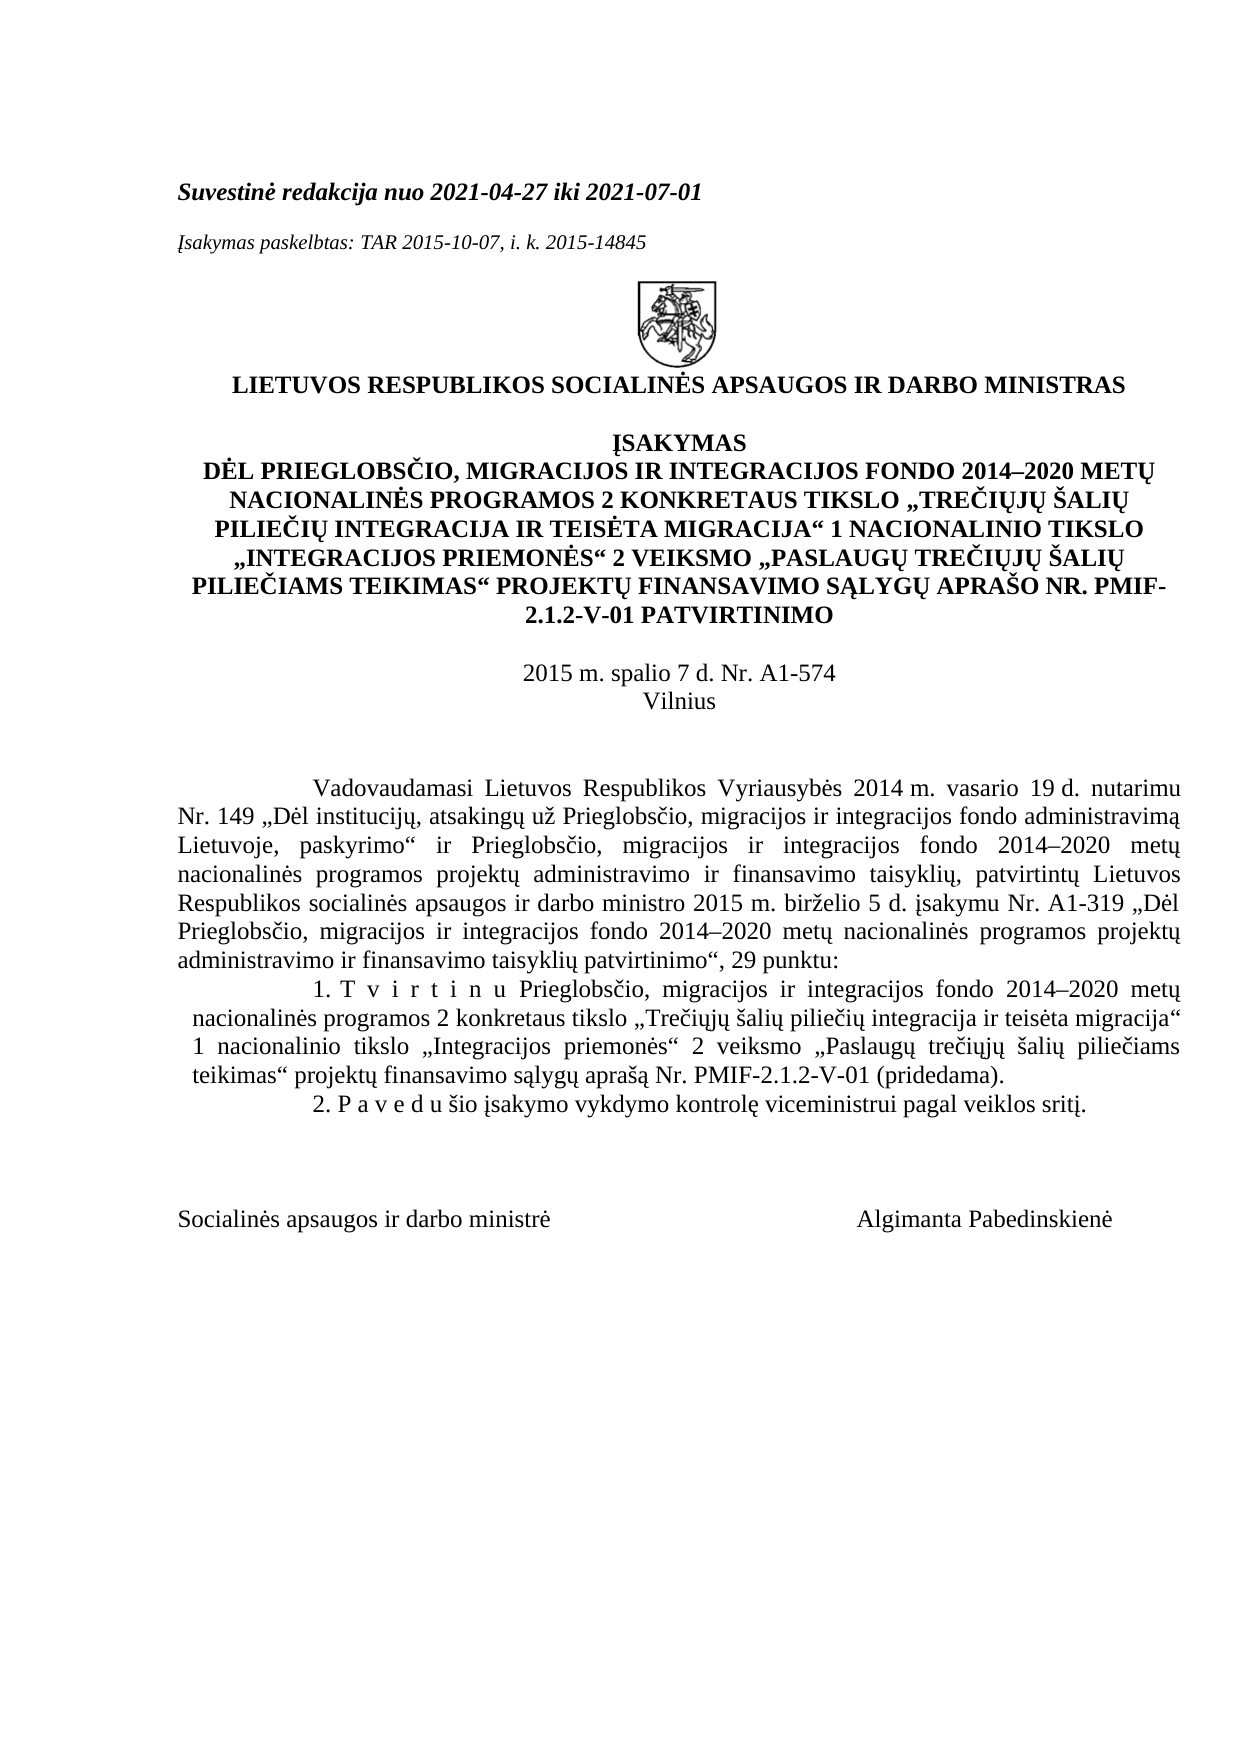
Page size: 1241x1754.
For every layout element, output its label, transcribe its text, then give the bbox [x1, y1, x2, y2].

text 2015 m. spalio 7 d. Nr. A1-574 [177, 658, 1181, 686]
text Suvestinė redakcija nuo 2021-04-27 iki 2021-07-01 [177, 177, 1181, 206]
text Socialinės apsaugos ir darbo ministrė Algimanta Pabedinskienė [177, 1204, 1181, 1233]
text Įsakymas paskelbtas: TAR 2015-10-07, i. k. 2015-14845 [177, 230, 1181, 254]
text Vilnius [177, 686, 1181, 715]
text DĖL PRIEGLOBSČIO, MIGRACIJOS IR INTEGRACIJOS FONDO 2014–2020 METŲ NACIONALINĖS PROGRAMOS 2 KONKRETAUS TIKSLO „TREČIŲJŲ ŠALIŲ PILIEČIŲ INTEGRACIJA IR TEISĖTA MIGRACIJA“ 1 NACIONALINIO TIKSLO „INTEGRACIJOS PRIEMONĖS“ 2 VEIKSMO „PASLAUGŲ TREČIŲJŲ ŠALIŲ PILIEČIAMS TEIKIMAS“ PROJEKTŲ FINANSAVIMO SĄLYGŲ APRAŠO NR. PMIF-2.1.2-V-01 PATVIRTINIMO [177, 456, 1181, 629]
text LIETUVOS RESPUBLIKOS SOCIALINĖS APSAUGOS IR DARBO MINISTRAS [177, 370, 1181, 399]
text ĮSAKYMAS [177, 428, 1181, 456]
text Vadovaudamasi Lietuvos Respublikos Vyriausybės 2014 m. vasario 19 d. nutarimu Nr. 149 „Dėl institucijų, atsakingų už Prieglobsčio, migracijos ir integracijos fondo administravimą Lietuvoje, paskyrimo“ ir Prieglobsčio, migracijos ir integracijos fondo 2014–2020 metų nacionalinės programos projektų administravimo ir finansavimo taisyklių, patvirtintų Lietuvos Respublikos socialinės apsaugos ir darbo ministro 2015 m. birželio 5 d. įsakymu Nr. A1-319 „Dėl Prieglobsčio, migracijos ir integracijos fondo 2014–2020 metų nacionalinės programos projektų administravimo ir finansavimo taisyklių patvirtinimo“, 29 punktu: [177, 773, 1181, 974]
text 2. P a v e d u šio įsakymo vykdymo kontrolę viceministrui pagal veiklos sritį. [177, 1089, 1181, 1118]
text 1. T v i r t i n u Prieglobsčio, migracijos ir integracijos fondo 2014–2020 metų nacionalinės programos 2 konkretaus tikslo „Trečiųjų šalių piliečių integracija ir teisėta migracija“ 1 nacionalinio tikslo „Integracijos priemonės“ 2 veiksmo „Paslaugų trečiųjų šalių piliečiams teikimas“ projektų finansavimo sąlygų aprašą Nr. PMIF-2.1.2-V-01 (pridedama). [192, 974, 1181, 1089]
